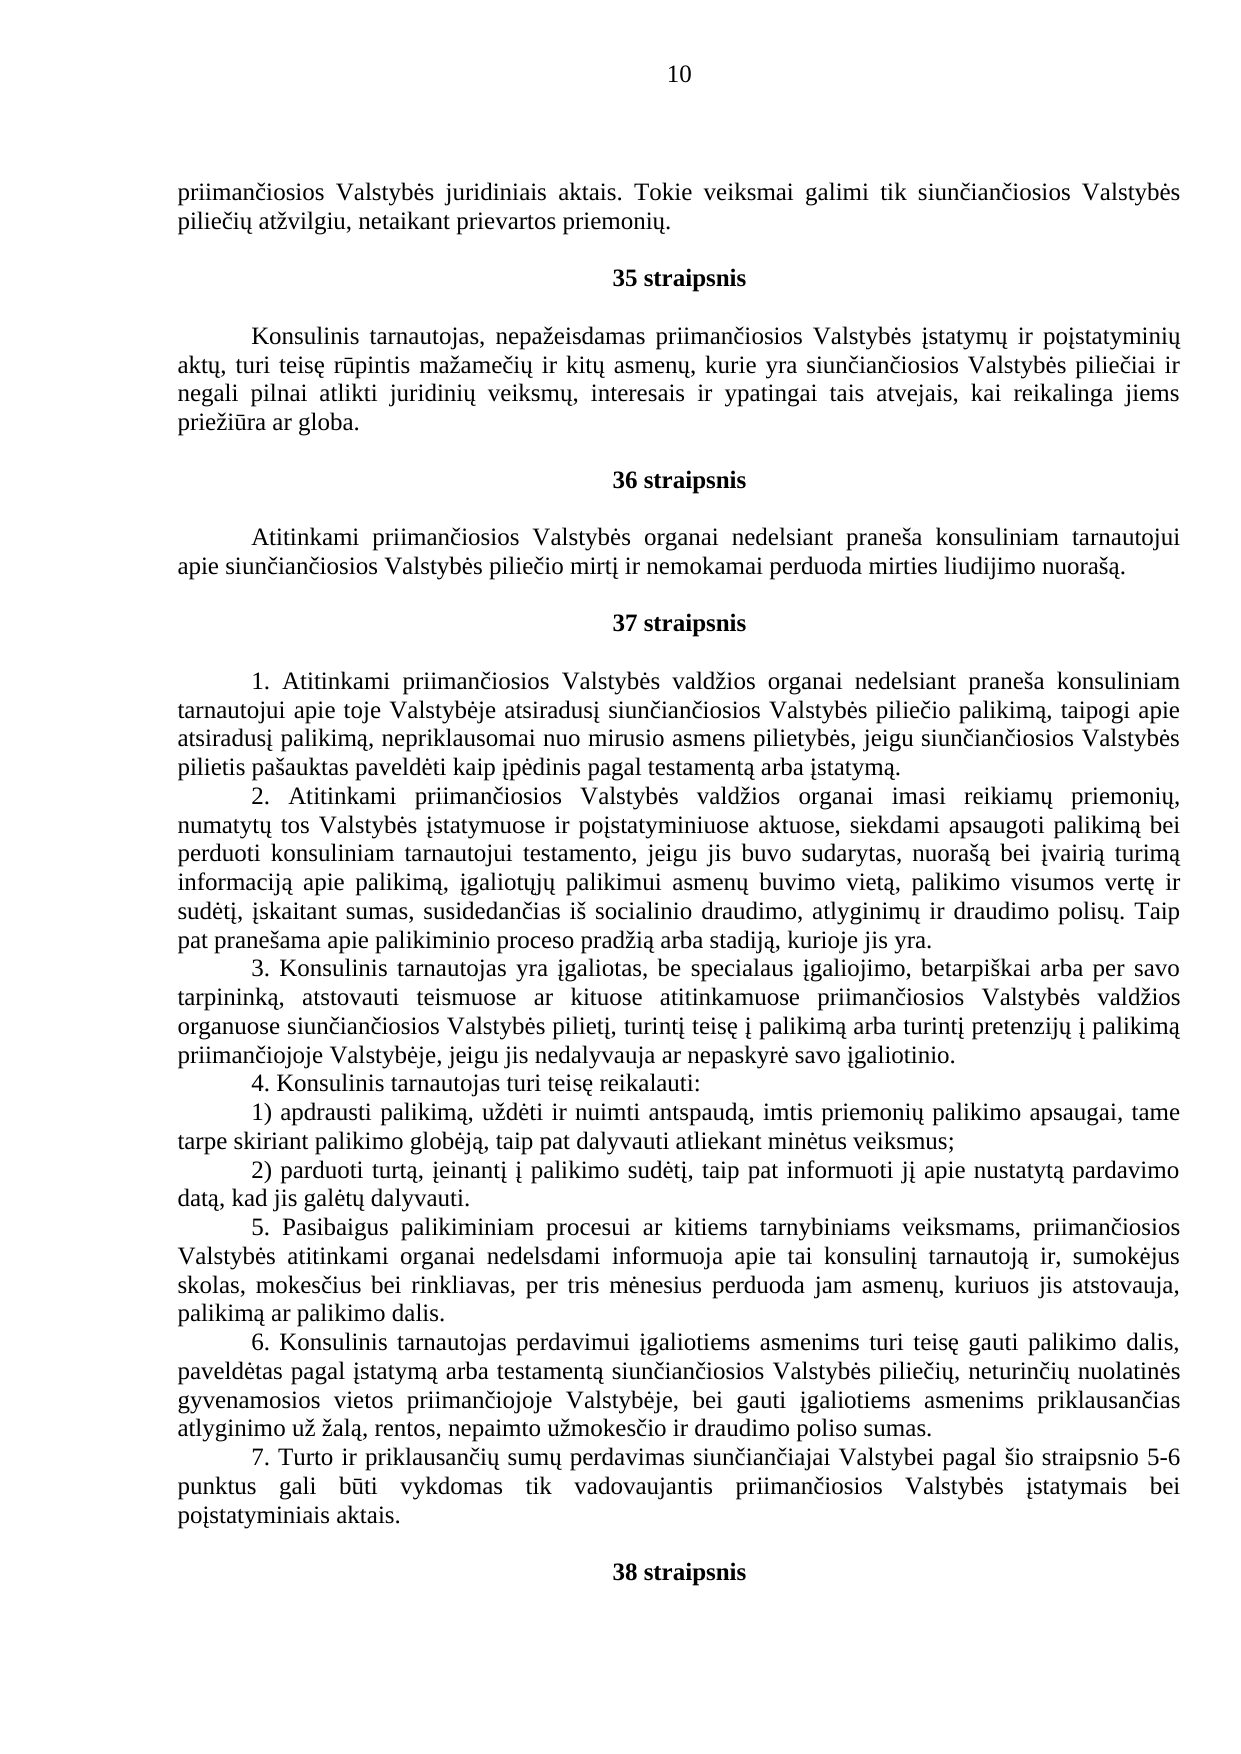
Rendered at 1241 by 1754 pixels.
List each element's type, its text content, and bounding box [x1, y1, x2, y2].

text 36 straipsnis [177, 465, 1181, 493]
text 3. Konsulinis tarnautojas yra įgaliotas, be specialaus įgaliojimo, betarpiškai arba per savo tarpininką, atstovauti teismuose ar kituose atitinkamuose priimančiosios Valstybės valdžios organuose siunčiančiosios Valstybės pilietį, turintį teisę į palikimą arba turintį pretenzijų į palikimą priimančiojoje Valstybėje, jeigu jis nedalyvauja ar nepaskyrė savo įgaliotinio. [177, 953, 1181, 1068]
text priimančiosios Valstybės juridiniais aktais. Tokie veiksmai galimi tik siunčiančiosios Valstybės piliečių atžvilgiu, netaikant prievartos priemonių. [177, 177, 1181, 235]
text 5. Pasibaigus palikiminiam procesui ar kitiems tarnybiniams veiksmams, priimančiosios Valstybės atitinkami organai nedelsdami informuoja apie tai konsulinį tarnautoją ir, sumokėjus skolas, mokesčius bei rinkliavas, per tris mėnesius perduoda jam asmenų, kuriuos jis atstovauja, palikimą ar palikimo dalis. [177, 1212, 1181, 1327]
text 1) apdrausti palikimą, uždėti ir nuimti antspaudą, imtis priemonių palikimo apsaugai, tame tarpe skiriant palikimo globėją, taip pat dalyvauti atliekant minėtus veiksmus; [177, 1097, 1181, 1155]
text 7. Turto ir priklausančių sumų perdavimas siunčiančiajai Valstybei pagal šio straipsnio 5-6 punktus gali būti vykdomas tik vadovaujantis priimančiosios Valstybės įstatymais bei poįstatyminiais aktais. [177, 1442, 1181, 1528]
text 37 straipsnis [177, 608, 1181, 637]
text Konsulinis tarnautojas, nepažeisdamas priimančiosios Valstybės įstatymų ir poįstatyminių aktų, turi teisę rūpintis mažamečių ir kitų asmenų, kurie yra siunčiančiosios Valstybės piliečiai ir negali pilnai atlikti juridinių veiksmų, interesais ir ypatingai tais atvejais, kai reikalinga jiems priežiūra ar globa. [177, 321, 1181, 436]
text 2) parduoti turtą, įeinantį į palikimo sudėtį, taip pat informuoti jį apie nustatytą pardavimo datą, kad jis galėtų dalyvauti. [177, 1155, 1181, 1212]
text Atitinkami priimančiosios Valstybės organai nedelsiant praneša konsuliniam tarnautojui apie siunčiančiosios Valstybės piliečio mirtį ir nemokamai perduoda mirties liudijimo nuorašą. [177, 522, 1181, 580]
text 6. Konsulinis tarnautojas perdavimui įgaliotiems asmenims turi teisę gauti palikimo dalis, paveldėtas pagal įstatymą arba testamentą siunčiančiosios Valstybės piliečių, neturinčių nuolatinės gyvenamosios vietos priimančiojoje Valstybėje, bei gauti įgaliotiems asmenims priklausančias atlyginimo už žalą, rentos, nepaimto užmokesčio ir draudimo poliso sumas. [177, 1327, 1181, 1442]
text 38 straipsnis [177, 1557, 1181, 1586]
text 2. Atitinkami priimančiosios Valstybės valdžios organai imasi reikiamų priemonių, numatytų tos Valstybės įstatymuose ir poįstatyminiuose aktuose, siekdami apsaugoti palikimą bei perduoti konsuliniam tarnautojui testamento, jeigu jis buvo sudarytas, nuorašą bei įvairią turimą informaciją apie palikimą, įgaliotųjų palikimui asmenų buvimo vietą, palikimo visumos vertę ir sudėtį, įskaitant sumas, susidedančias iš socialinio draudimo, atlyginimų ir draudimo polisų. Taip pat pranešama apie palikiminio proceso pradžią arba stadiją, kurioje jis yra. [177, 781, 1181, 953]
text 4. Konsulinis tarnautojas turi teisę reikalauti: [177, 1068, 1181, 1097]
text 1. Atitinkami priimančiosios Valstybės valdžios organai nedelsiant praneša konsuliniam tarnautojui apie toje Valstybėje atsiradusį siunčiančiosios Valstybės piliečio palikimą, taipogi apie atsiradusį palikimą, nepriklausomai nuo mirusio asmens pilietybės, jeigu siunčiančiosios Valstybės pilietis pašauktas paveldėti kaip įpėdinis pagal testamentą arba įstatymą. [177, 666, 1181, 781]
text 35 straipsnis [177, 263, 1181, 292]
